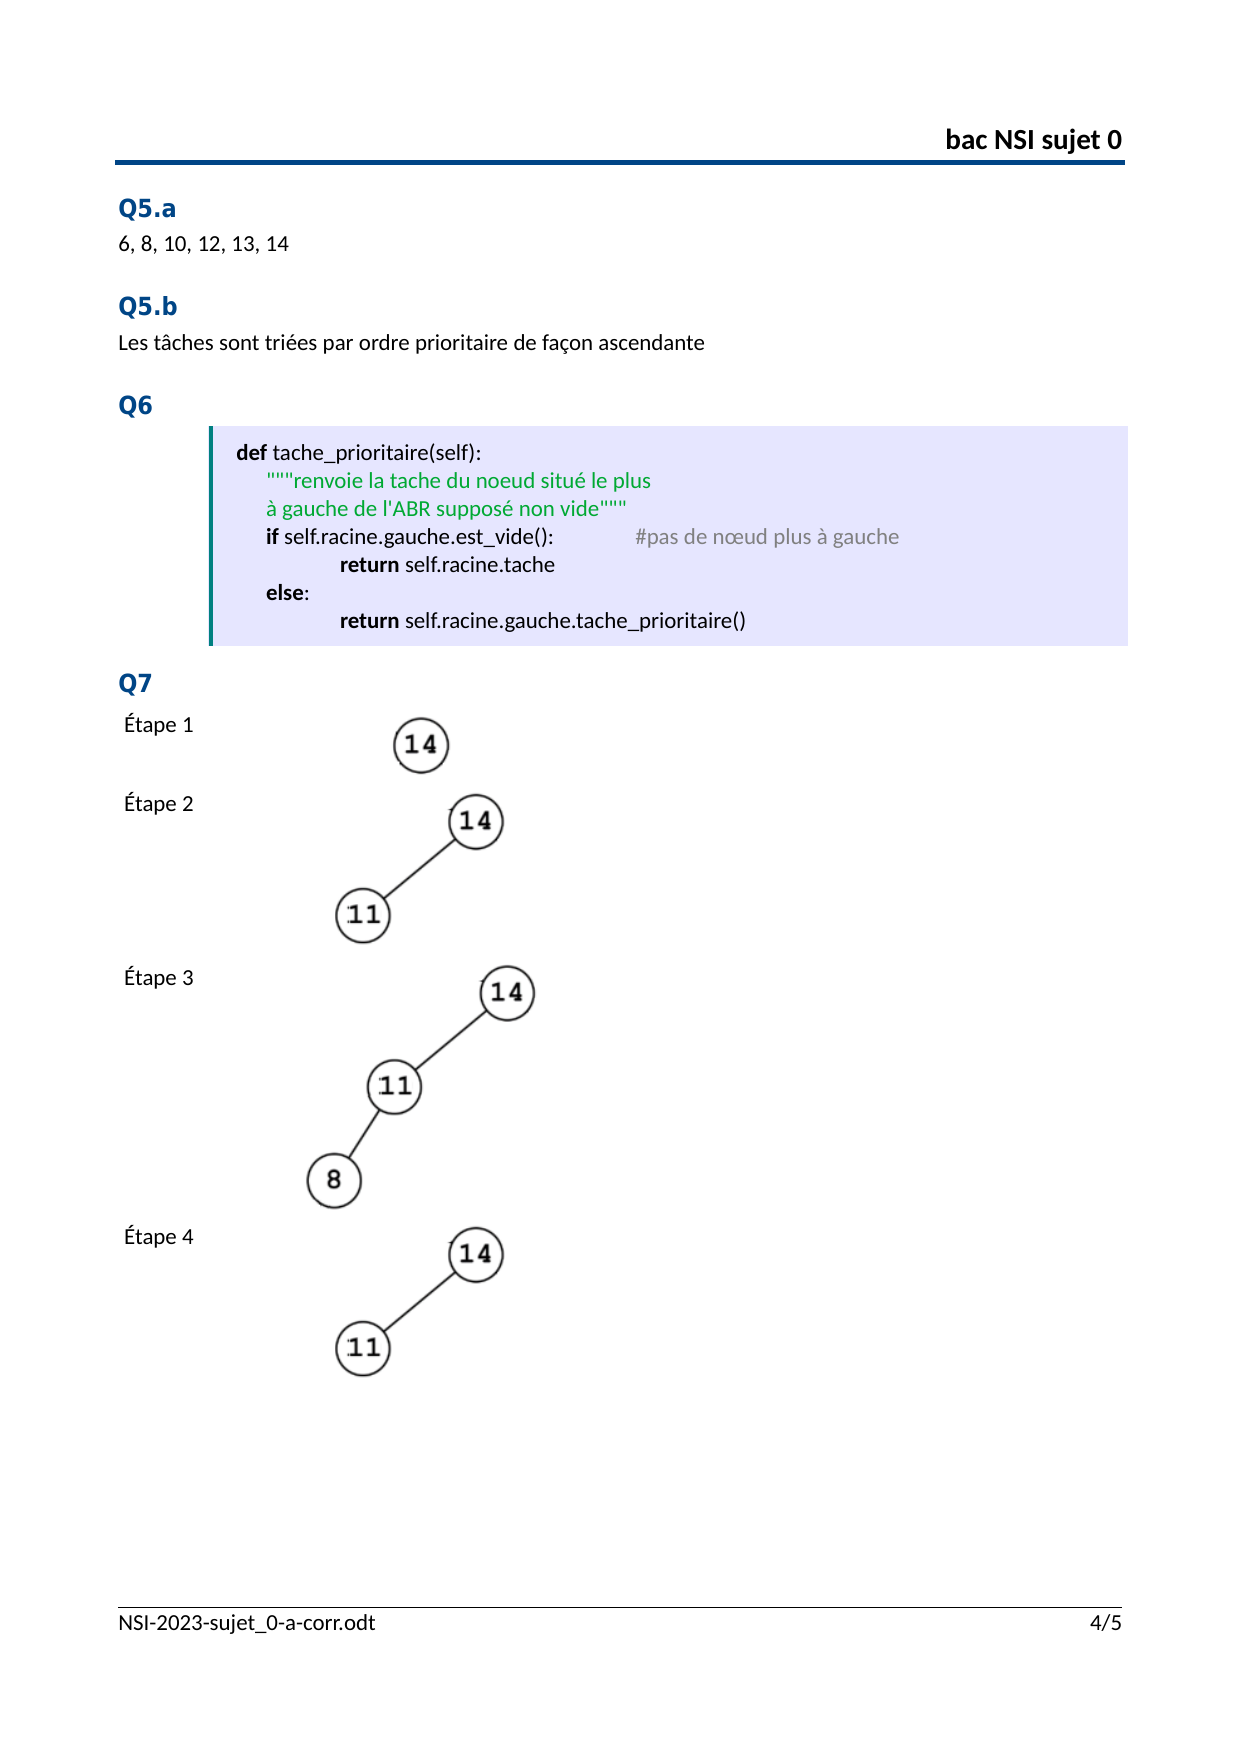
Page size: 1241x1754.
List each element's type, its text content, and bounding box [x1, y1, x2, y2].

picture [304, 963, 540, 1211]
table_cell Étape 2 [118, 784, 248, 957]
subtitle Q5.b [118, 292, 1122, 322]
text else: [213, 578, 1128, 606]
table_cell [248, 1216, 597, 1390]
text def tache_prioritaire(self): [213, 426, 1128, 466]
table_header Étape 1 [118, 705, 248, 783]
table_cell Étape 3 [118, 958, 248, 1216]
picture [334, 789, 510, 952]
text if self.racine.gauche.est_vide(): #pas de nœud plus à gauche [213, 522, 1128, 550]
text Les tâches sont triées par ordre prioritaire de façon ascendante [118, 328, 1122, 356]
picture [387, 710, 458, 778]
table_cell [248, 784, 597, 957]
subtitle Q5.a [118, 194, 1122, 223]
text """renvoie la tache du noeud situé le plus [213, 466, 1128, 494]
picture [334, 1222, 510, 1385]
text 6, 8, 10, 12, 13, 14 [118, 229, 1122, 257]
subtitle Q6 [118, 391, 1122, 420]
table_cell [248, 958, 597, 1216]
table_cell Étape 4 [118, 1216, 248, 1390]
subtitle Q7 [118, 669, 1122, 699]
text à gauche de l'ABR supposé non vide""" [213, 494, 1128, 522]
text return self.racine.tache [213, 550, 1128, 578]
text return self.racine.gauche.tache_prioritaire() [213, 606, 1128, 646]
table_header [248, 705, 597, 783]
